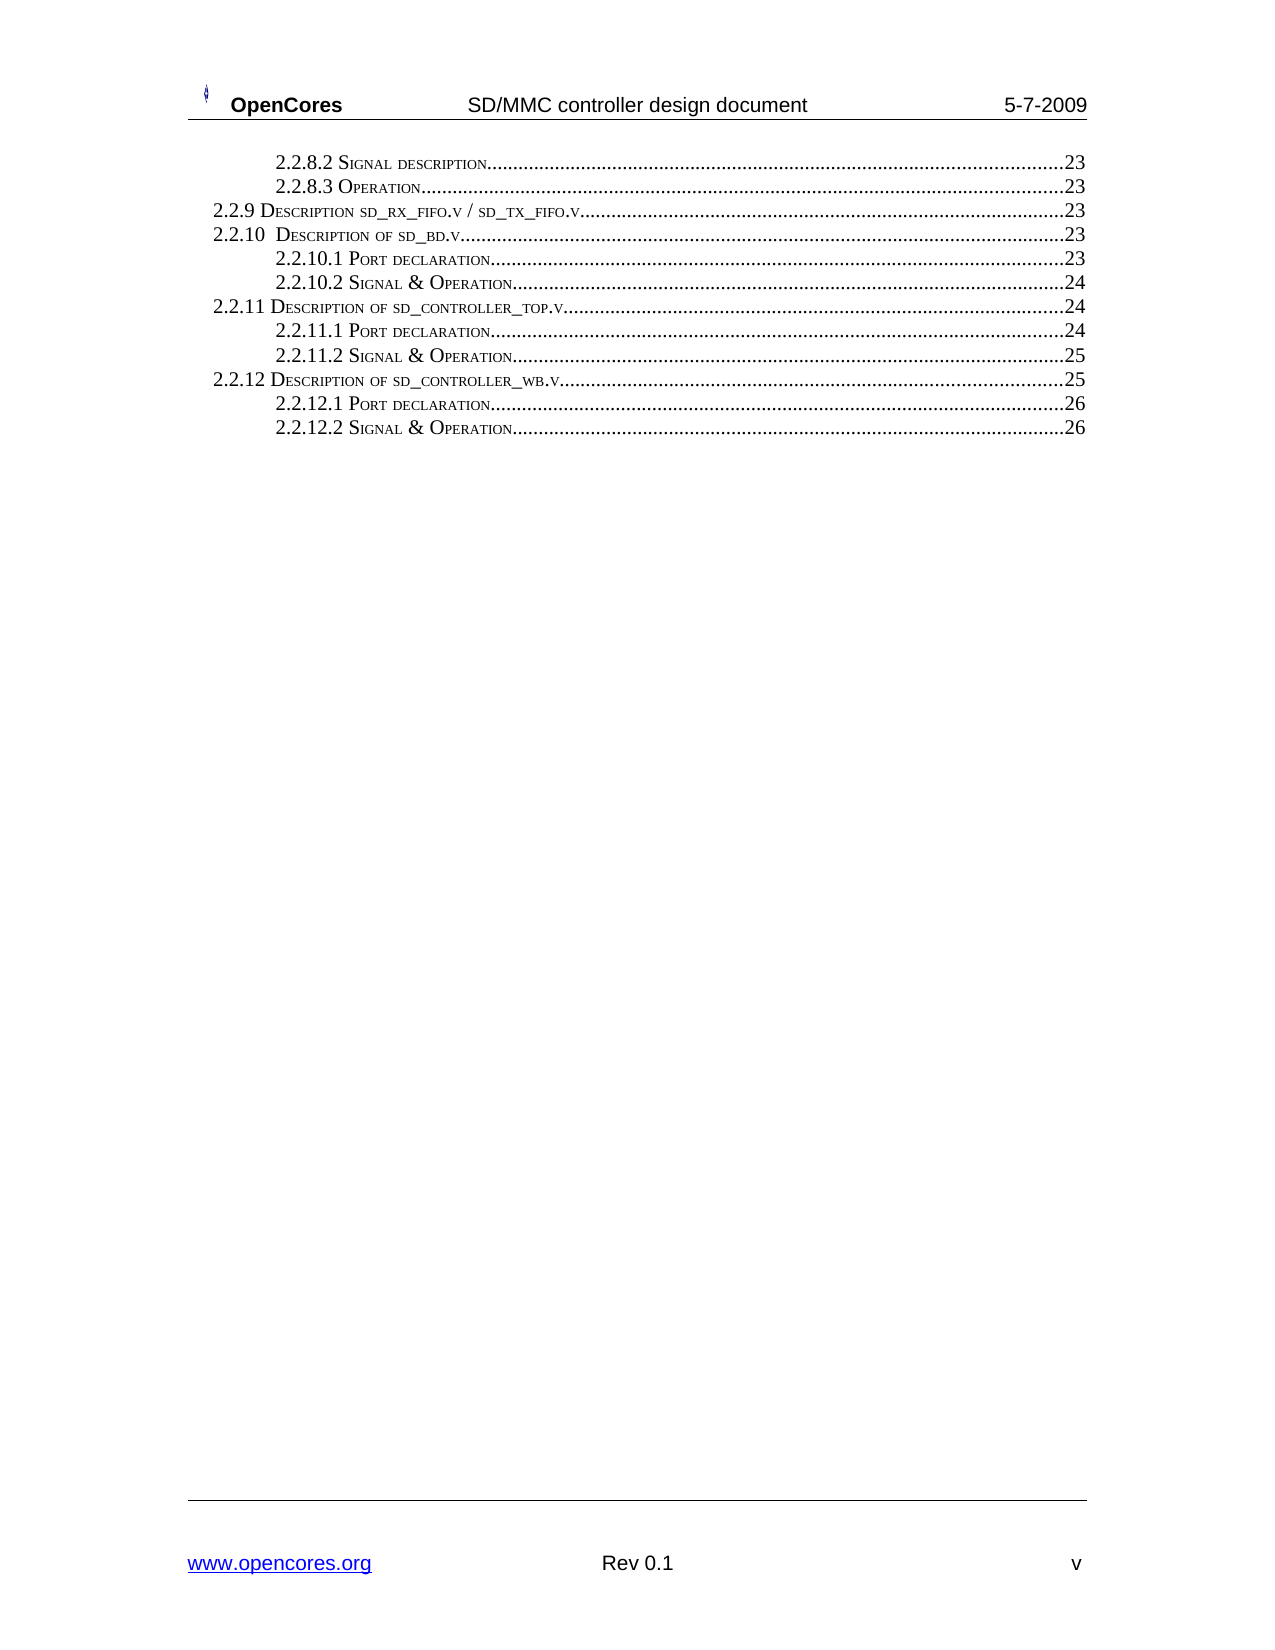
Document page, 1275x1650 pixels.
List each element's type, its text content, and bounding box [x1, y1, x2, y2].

text 2.2.12.2 Signal & Operation 26 [213, 415, 1087, 439]
text 2.2.9 Description sd_rx_fifo.v / sd_tx_fifo.v 23 [213, 198, 1087, 222]
text 2.2.11 Description of sd_controller_top.v 24 [213, 294, 1087, 318]
text 2.2.10.2 Signal & Operation 24 [213, 270, 1087, 294]
text 2.2.11.2 Signal & Operation 25 [213, 342, 1087, 367]
text 2.2.10 Description of sd_bd.v 23 [213, 222, 1087, 246]
text 2.2.8.2 Signal description 23 [213, 150, 1087, 174]
text 2.2.10.1 Port declaration 23 [213, 246, 1087, 270]
text 2.2.12.1 Port declaration 26 [213, 391, 1087, 415]
text 2.2.8.3 Operation 23 [213, 174, 1087, 198]
text 2.2.12 Description of sd_controller_wb.v 25 [213, 367, 1087, 391]
text 2.2.11.1 Port declaration 24 [213, 318, 1087, 342]
